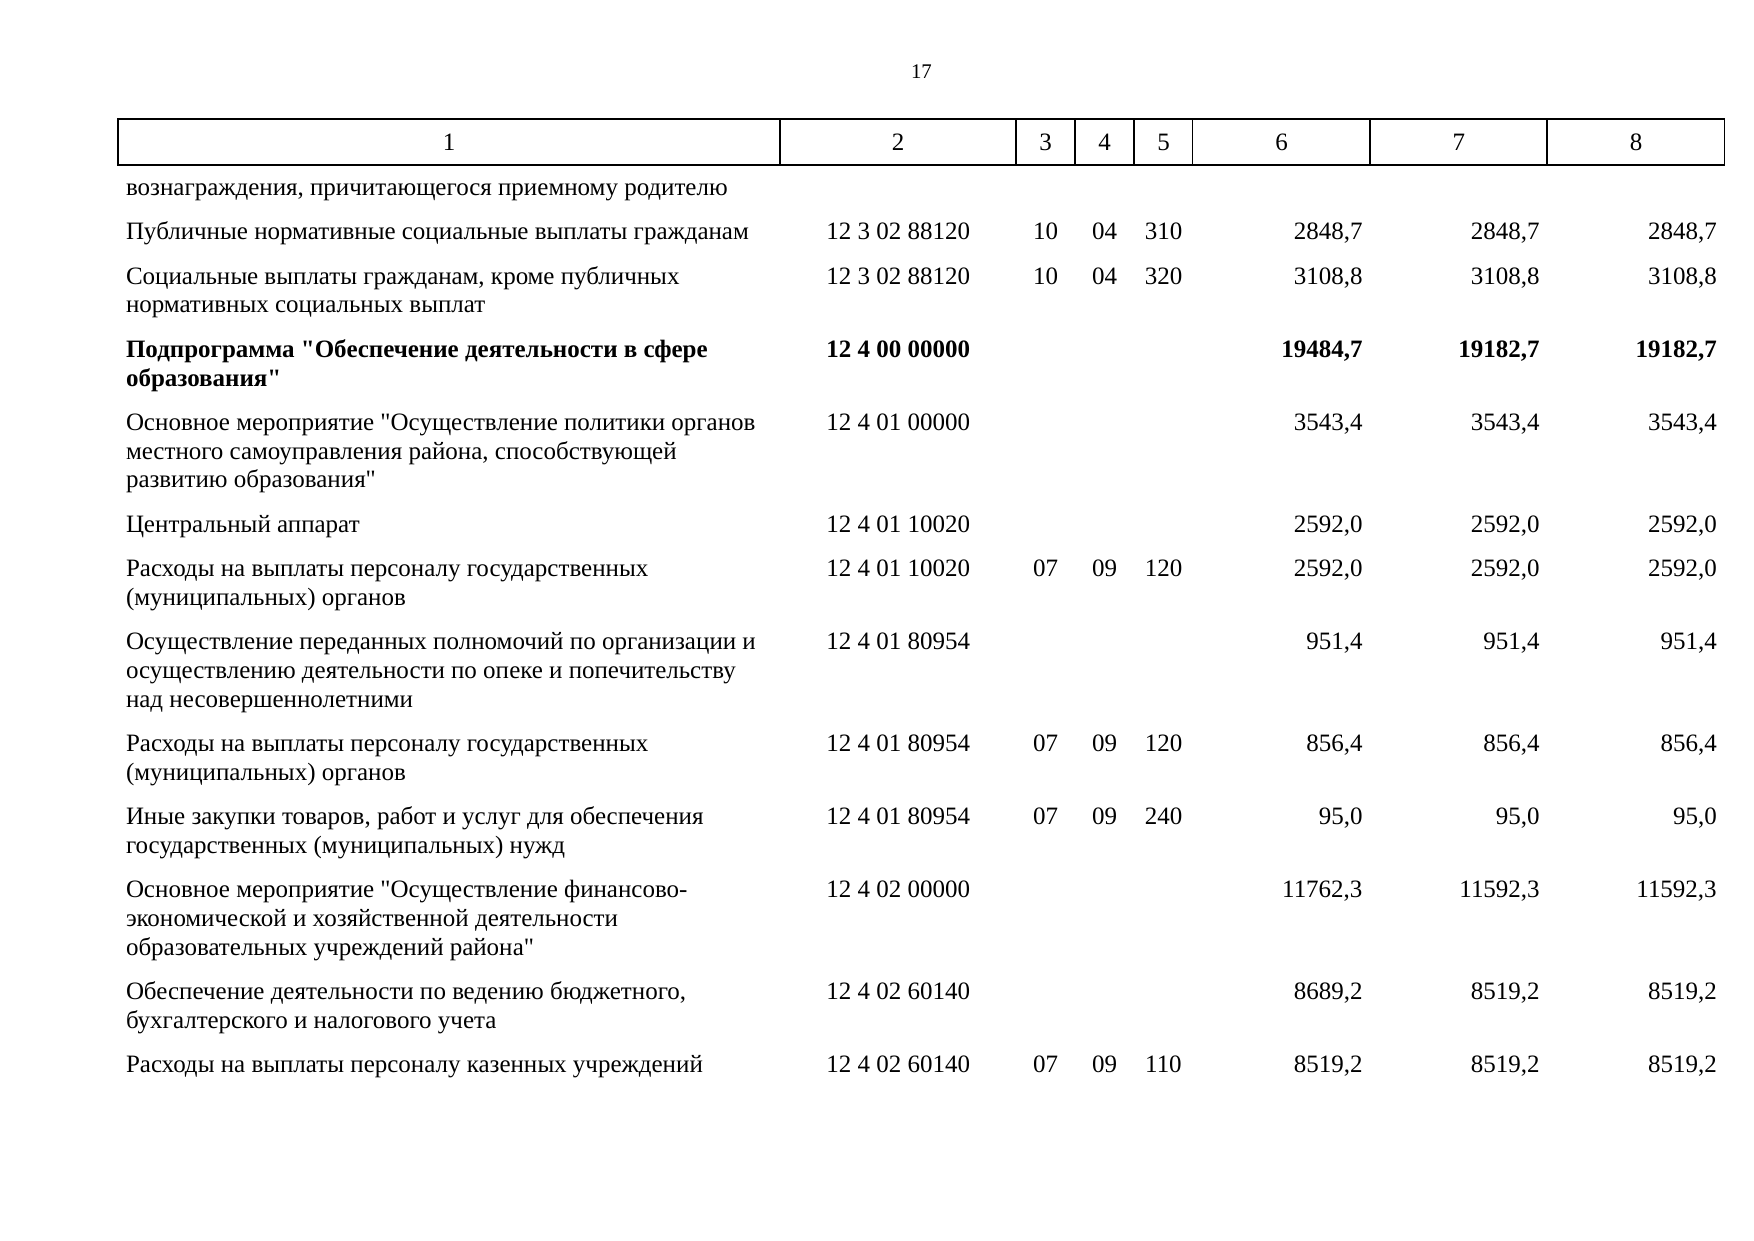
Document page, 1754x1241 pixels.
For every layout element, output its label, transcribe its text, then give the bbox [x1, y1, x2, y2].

table_cell Расходы на выплаты персоналу государственных (муниципальных) органов [118, 545, 780, 618]
table_cell 120 [1134, 545, 1193, 618]
table_cell 12 4 01 10020 [780, 501, 1016, 545]
table_cell 320 [1134, 253, 1193, 326]
table_cell 8689,2 [1193, 969, 1370, 1042]
table_header 2 [788, 128, 1008, 156]
table_cell [1134, 619, 1193, 720]
table_cell 95,0 [1193, 794, 1370, 867]
table_cell 2592,0 [1193, 545, 1370, 618]
table_cell [1016, 619, 1075, 720]
table_cell 2592,0 [1547, 501, 1724, 545]
table_cell [780, 166, 1016, 208]
table_cell 09 [1075, 720, 1134, 793]
table_cell 8519,2 [1547, 969, 1724, 1042]
table_header [119, 120, 779, 164]
table_cell Обеспечение деятельности по ведению бюджетного, бухгалтерского и налогового учета [118, 969, 780, 1042]
table_header 6 [1201, 128, 1362, 156]
table_cell 09 [1075, 545, 1134, 618]
table_cell Основное мероприятие "Осуществление финансово-экономической и хозяйственной деятельности образовательных учреждений района" [118, 867, 780, 968]
table_cell 12 4 01 00000 [780, 399, 1016, 501]
table_cell [1075, 399, 1134, 501]
table_cell Центральный аппарат [118, 501, 780, 545]
table_header 3 [1024, 128, 1067, 156]
table_cell [1075, 326, 1134, 399]
table_header 1 [126, 128, 772, 156]
table_cell [1075, 619, 1134, 720]
table_cell Иные закупки товаров, работ и услуг для обеспечения государственных (муниципальных) нужд [118, 794, 780, 867]
table_cell 2848,7 [1193, 209, 1370, 253]
table_cell Подпрограмма "Обеспечение деятельности в сфере образования" [118, 326, 780, 399]
table_cell 11592,3 [1547, 867, 1724, 968]
table_cell [1075, 501, 1134, 545]
table_cell Осуществление переданных полномочий по организации и осуществлению деятельности по опеке и попечительству над несовершеннолетними [118, 619, 780, 720]
table_cell 8519,2 [1370, 1042, 1547, 1086]
table_cell 95,0 [1547, 794, 1724, 867]
table_header 4 [1083, 128, 1126, 156]
table_cell 12 4 01 80954 [780, 720, 1016, 793]
table_cell 12 4 02 60140 [780, 1042, 1016, 1086]
table_cell [1016, 166, 1075, 208]
table_cell Основное мероприятие "Осуществление политики органов местного самоуправления района, способствующей развитию образования" [118, 399, 780, 501]
table_header [781, 120, 1015, 164]
table_cell 19484,7 [1193, 326, 1370, 399]
table_cell 12 4 00 00000 [780, 326, 1016, 399]
table_cell 19182,7 [1547, 326, 1724, 399]
table_cell [1016, 399, 1075, 501]
table_cell 2592,0 [1547, 545, 1724, 618]
table_cell 310 [1134, 209, 1193, 253]
table_cell 951,4 [1547, 619, 1724, 720]
table_cell 2592,0 [1370, 545, 1547, 618]
table_cell 8519,2 [1547, 1042, 1724, 1086]
table_cell 04 [1075, 253, 1134, 326]
table_cell [1134, 166, 1193, 208]
table_cell 12 4 01 10020 [780, 545, 1016, 618]
table_cell 07 [1016, 794, 1075, 867]
table_cell 8519,2 [1193, 1042, 1370, 1086]
table_cell 11762,3 [1193, 867, 1370, 968]
table_cell [1075, 166, 1134, 208]
table_cell 12 4 01 80954 [780, 619, 1016, 720]
table_cell 120 [1134, 720, 1193, 793]
table_cell вознаграждения, причитающегося приемному родителю [118, 166, 780, 208]
table_cell 8519,2 [1370, 969, 1547, 1042]
table_cell 07 [1016, 720, 1075, 793]
table_header 7 [1378, 128, 1539, 156]
table_cell 09 [1075, 794, 1134, 867]
table_cell 3543,4 [1370, 399, 1547, 501]
table_cell 3543,4 [1547, 399, 1724, 501]
table_header 5 [1142, 128, 1185, 156]
table_cell [1134, 501, 1193, 545]
table_header [1135, 120, 1192, 164]
table_cell Расходы на выплаты персоналу государственных (муниципальных) органов [118, 720, 780, 793]
table_cell 12 4 02 60140 [780, 969, 1016, 1042]
table_cell [1134, 969, 1193, 1042]
table_cell [1016, 501, 1075, 545]
table_cell [1134, 867, 1193, 968]
table_cell Расходы на выплаты персоналу казенных учреждений [118, 1042, 780, 1086]
table_cell 951,4 [1370, 619, 1547, 720]
table_cell 09 [1075, 1042, 1134, 1086]
table_cell 2848,7 [1547, 209, 1724, 253]
table_cell 12 4 02 00000 [780, 867, 1016, 968]
table_cell [1016, 326, 1075, 399]
table_cell [1016, 969, 1075, 1042]
table_cell 3108,8 [1370, 253, 1547, 326]
table_cell 3108,8 [1193, 253, 1370, 326]
table_cell 10 [1016, 209, 1075, 253]
table_cell 110 [1134, 1042, 1193, 1086]
table_cell 12 4 01 80954 [780, 794, 1016, 867]
table_cell 951,4 [1193, 619, 1370, 720]
table_cell 19182,7 [1370, 326, 1547, 399]
table_header [1371, 120, 1546, 164]
table_header [1193, 120, 1369, 164]
table_cell [1547, 166, 1724, 208]
table_cell [1016, 867, 1075, 968]
table_header [1076, 120, 1133, 164]
table_cell 856,4 [1370, 720, 1547, 793]
table_cell [1370, 166, 1547, 208]
table_cell [1134, 326, 1193, 399]
table_cell [1075, 969, 1134, 1042]
table_cell 95,0 [1370, 794, 1547, 867]
table_cell 3543,4 [1193, 399, 1370, 501]
table_cell 3108,8 [1547, 253, 1724, 326]
table_cell Социальные выплаты гражданам, кроме публичных нормативных социальных выплат [118, 253, 780, 326]
table_cell 856,4 [1193, 720, 1370, 793]
table_cell 12 3 02 88120 [780, 209, 1016, 253]
table_cell 07 [1016, 545, 1075, 618]
table_cell [1075, 867, 1134, 968]
table_cell 11592,3 [1370, 867, 1547, 968]
table_cell [1134, 399, 1193, 501]
table_cell 240 [1134, 794, 1193, 867]
table_cell 2592,0 [1193, 501, 1370, 545]
table_header 8 [1555, 128, 1716, 156]
table_cell 04 [1075, 209, 1134, 253]
table_cell 10 [1016, 253, 1075, 326]
table_cell 2592,0 [1370, 501, 1547, 545]
table_cell 12 3 02 88120 [780, 253, 1016, 326]
table_cell [1193, 166, 1370, 208]
table_cell 2848,7 [1370, 209, 1547, 253]
table_header [1017, 120, 1074, 164]
table_header [1548, 120, 1724, 164]
table_cell 856,4 [1547, 720, 1724, 793]
table_cell 07 [1016, 1042, 1075, 1086]
table_cell Публичные нормативные социальные выплаты гражданам [118, 209, 780, 253]
